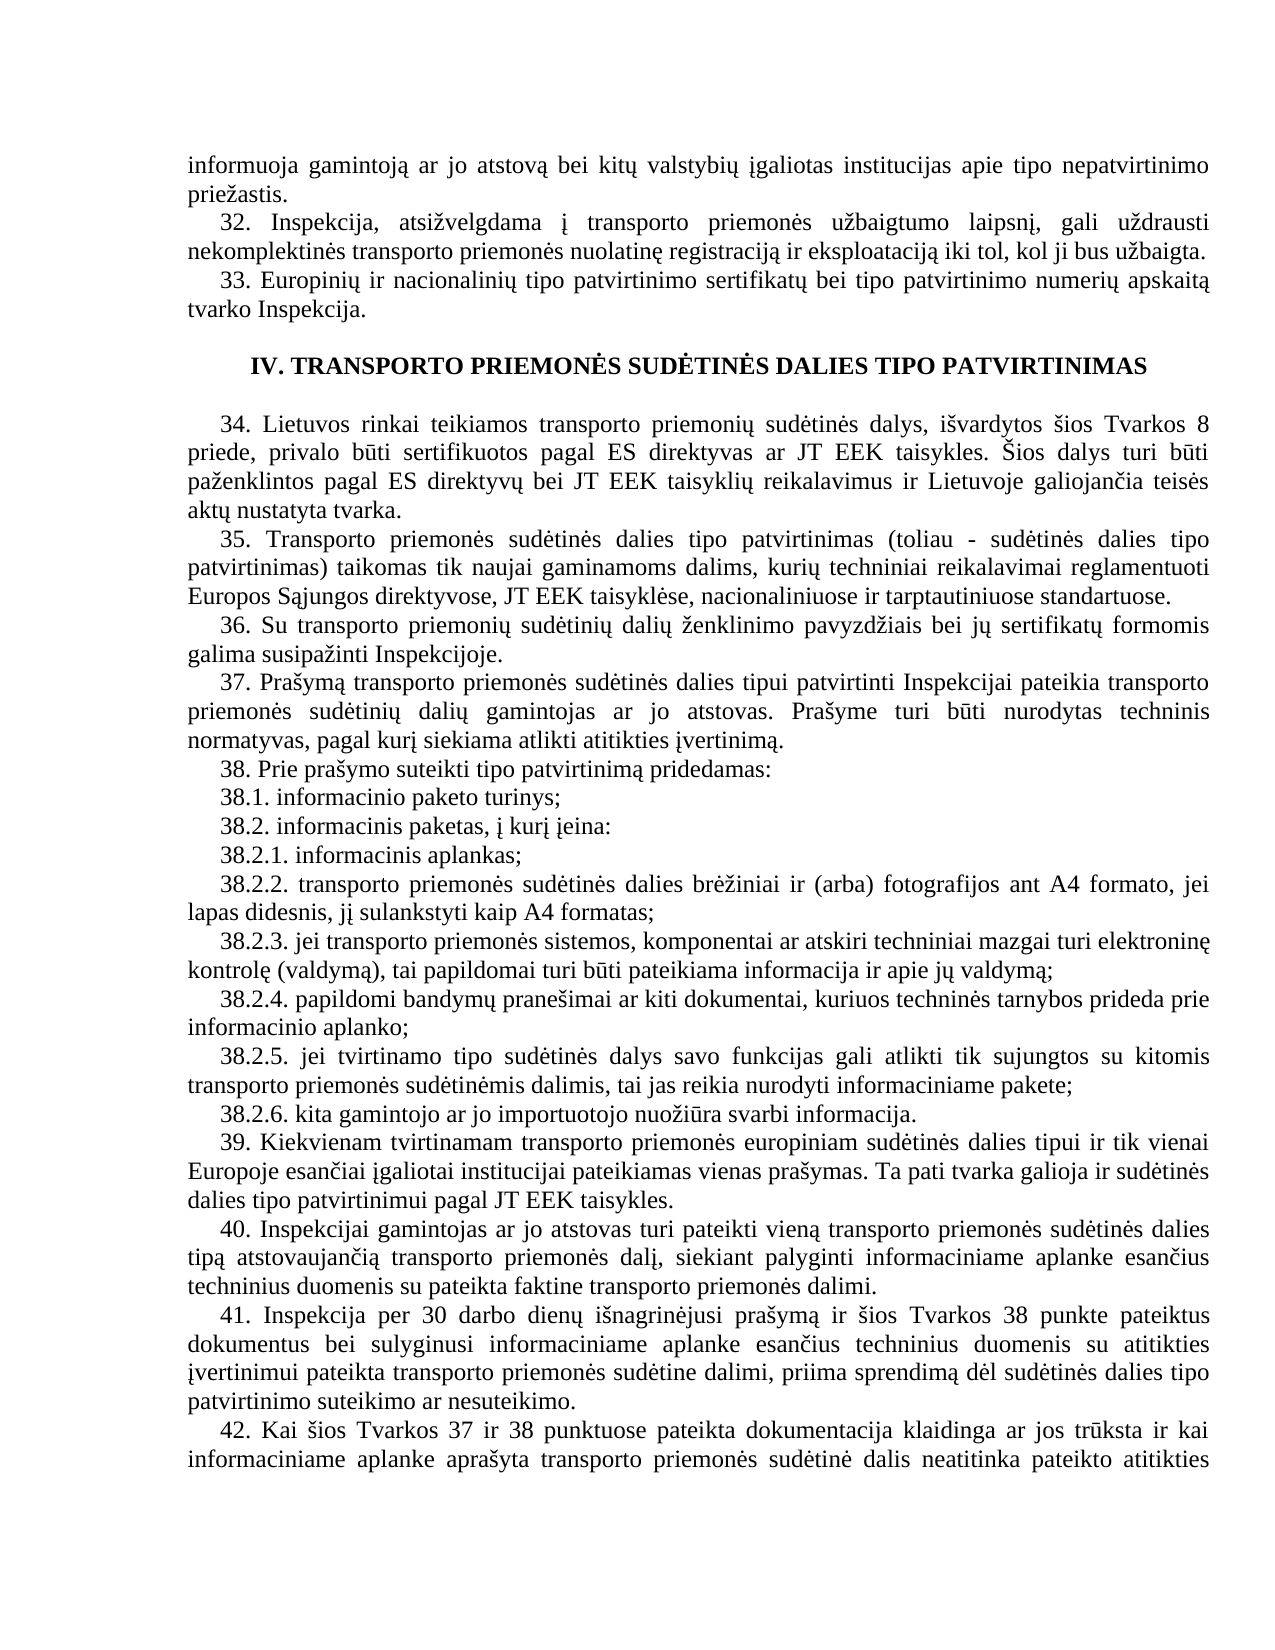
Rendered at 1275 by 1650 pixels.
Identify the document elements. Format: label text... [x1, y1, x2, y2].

text 37. Prašymą transporto priemonės sudėtinės dalies tipui patvirtinti Inspekcijai pateikia transporto priemonės sudėtinių dalių gamintojas ar jo atstovas. Prašyme turi būti nurodytas techninis normatyvas, pagal kurį siekiama atlikti atitikties įvertinimą. [187, 667, 1211, 754]
text 33. Europinių ir nacionalinių tipo patvirtinimo sertifikatų bei tipo patvirtinimo numerių apskaitą tvarko Inspekcija. [187, 265, 1211, 322]
text 38.1. informacinio paketo turinys; [187, 782, 1211, 811]
text 38.2.3. jei transporto priemonės sistemos, komponentai ar atskiri techniniai mazgai turi elektroninę kontrolę (valdymą), tai papildomai turi būti pateikiama informacija ir apie jų valdymą; [187, 926, 1211, 984]
text 38.2.5. jei tvirtinamo tipo sudėtinės dalys savo funkcijas gali atlikti tik sujungtos su kitomis transporto priemonės sudėtinėmis dalimis, tai jas reikia nurodyti informaciniame pakete; [187, 1041, 1211, 1099]
text 38.2.4. papildomi bandymų pranešimai ar kiti dokumentai, kuriuos techninės tarnybos prideda prie informacinio aplanko; [187, 984, 1211, 1041]
text IV. TRANSPORTO PRIEMONĖS SUDĖTINĖS DALIES TIPO PATVIRTINIMAS [187, 351, 1211, 380]
text 35. Transporto priemonės sudėtinės dalies tipo patvirtinimas (toliau - sudėtinės dalies tipo patvirtinimas) taikomas tik naujai gaminamoms dalims, kurių techniniai reikalavimai reglamentuoti Europos Sąjungos direktyvose, JT EEK taisyklėse, nacionaliniuose ir tarptautiniuose standartuose. [187, 524, 1211, 610]
text 38.2.1. informacinis aplankas; [187, 840, 1211, 869]
text 36. Su transporto priemonių sudėtinių dalių ženklinimo pavyzdžiais bei jų sertifikatų formomis galima susipažinti Inspekcijoje. [187, 610, 1211, 667]
text 34. Lietuvos rinkai teikiamos transporto priemonių sudėtinės dalys, išvardytos šios Tvarkos 8 priede, privalo būti sertifikuotos pagal ES direktyvas ar JT EEK taisykles. Šios dalys turi būti paženklintos pagal ES direktyvų bei JT EEK taisyklių reikalavimus ir Lietuvoje galiojančia teisės aktų nustatyta tvarka. [187, 409, 1211, 524]
text 39. Kiekvienam tvirtinamam transporto priemonės europiniam sudėtinės dalies tipui ir tik vienai Europoje esančiai įgaliotai institucijai pateikiamas vienas prašymas. Ta pati tvarka galioja ir sudėtinės dalies tipo patvirtinimui pagal JT EEK taisykles. [187, 1127, 1211, 1214]
text 38. Prie prašymo suteikti tipo patvirtinimą pridedamas: [187, 754, 1211, 782]
text 32. Inspekcija, atsižvelgdama į transporto priemonės užbaigtumo laipsnį, gali uždrausti nekomplektinės transporto priemonės nuolatinę registraciją ir eksploataciją iki tol, kol ji bus užbaigta. [187, 207, 1211, 265]
text 38.2.2. transporto priemonės sudėtinės dalies brėžiniai ir (arba) fotografijos ant A4 formato, jei lapas didesnis, jį sulankstyti kaip A4 formatas; [187, 869, 1211, 926]
text 41. Inspekcija per 30 darbo dienų išnagrinėjusi prašymą ir šios Tvarkos 38 punkte pateiktus dokumentus bei sulyginusi informaciniame aplanke esančius techninius duomenis su atitikties įvertinimui pateikta transporto priemonės sudėtine dalimi, priima sprendimą dėl sudėtinės dalies tipo patvirtinimo suteikimo ar nesuteikimo. [187, 1300, 1211, 1415]
text 38.2. informacinis paketas, į kurį įeina: [187, 811, 1211, 840]
text informuoja gamintoją ar jo atstovą bei kitų valstybių įgaliotas institucijas apie tipo nepatvirtinimo priežastis. [187, 150, 1211, 207]
text 38.2.6. kita gamintojo ar jo importuotojo nuožiūra svarbi informacija. [187, 1099, 1211, 1127]
text 40. Inspekcijai gamintojas ar jo atstovas turi pateikti vieną transporto priemonės sudėtinės dalies tipą atstovaujančią transporto priemonės dalį, siekiant palyginti informaciniame aplanke esančius techninius duomenis su pateikta faktine transporto priemonės dalimi. [187, 1214, 1211, 1300]
text 42. Kai šios Tvarkos 37 ir 38 punktuose pateikta dokumentacija klaidinga ar jos trūksta ir kai informaciniame aplanke aprašyta transporto priemonės sudėtinė dalis neatitinka pateikto atitikties [187, 1415, 1211, 1472]
